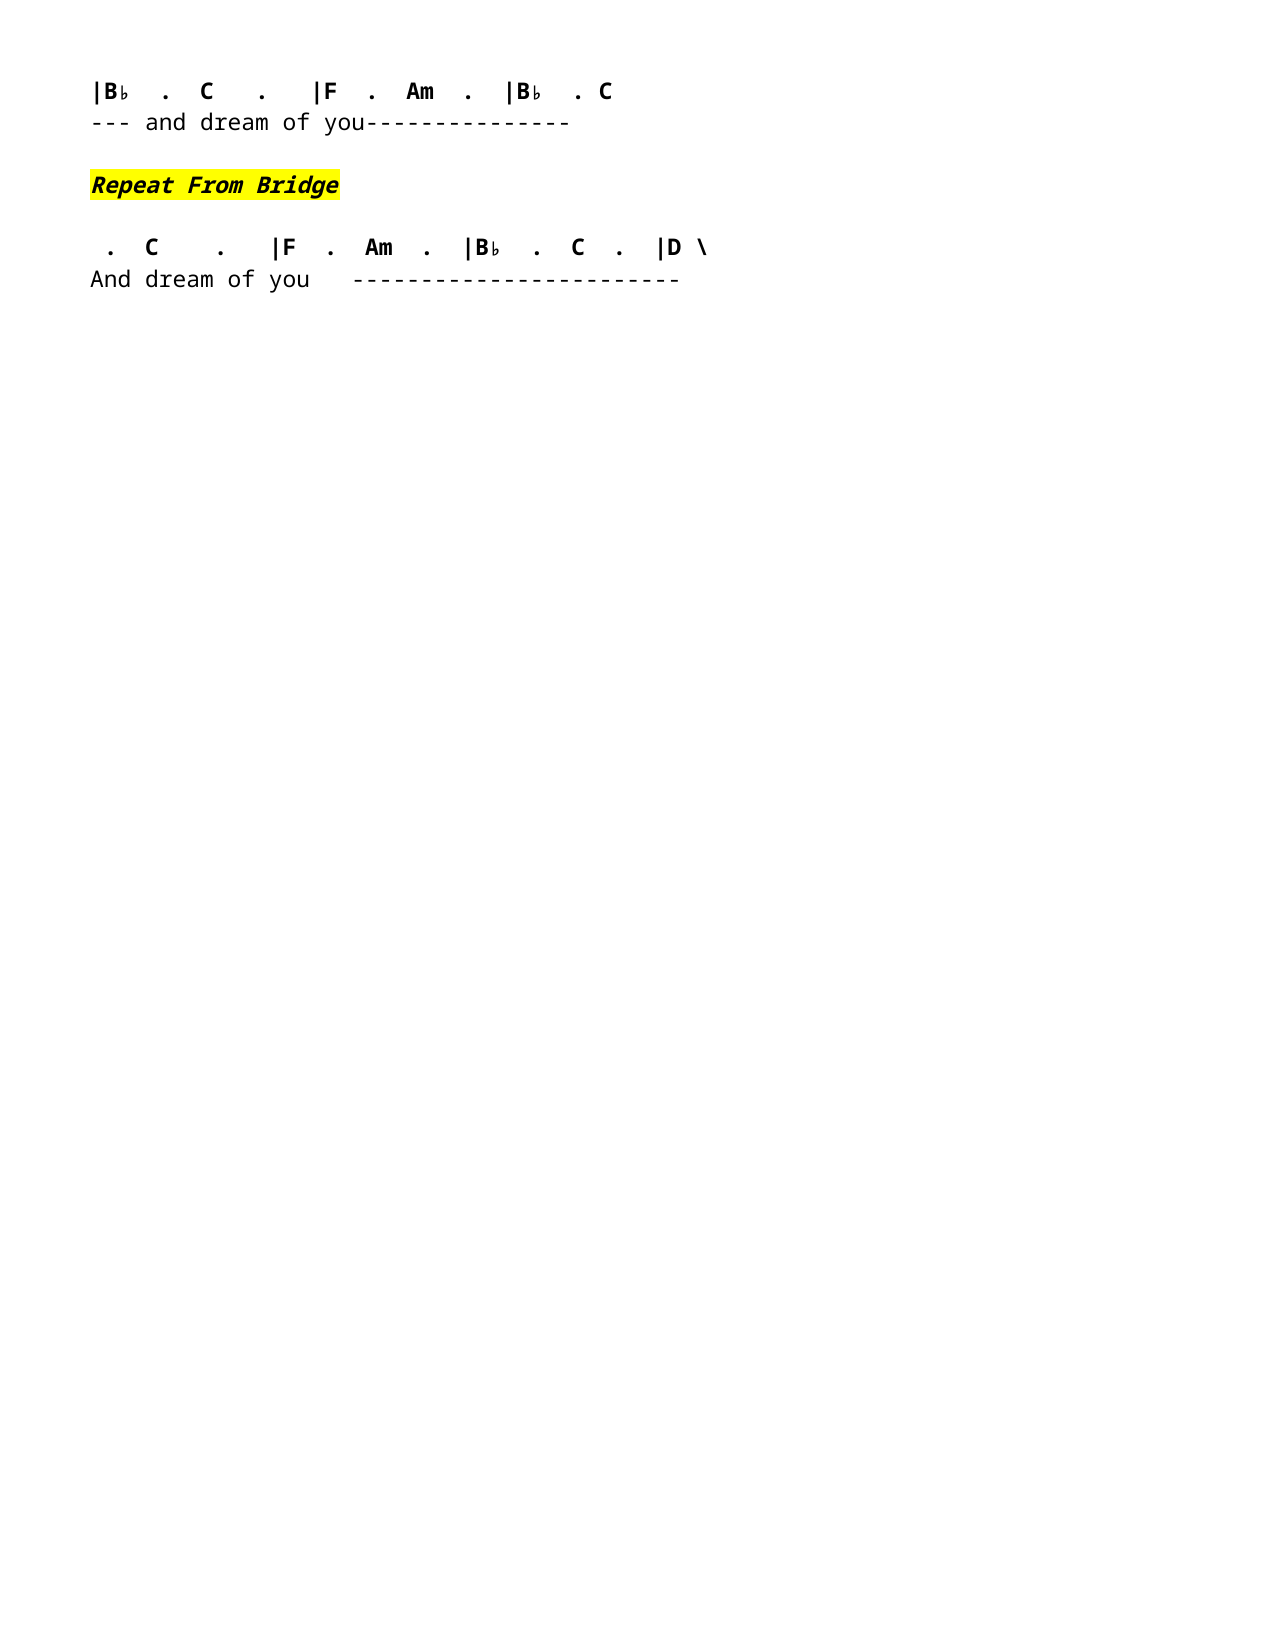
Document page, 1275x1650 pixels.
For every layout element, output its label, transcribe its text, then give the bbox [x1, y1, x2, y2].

text |B♭ . C . |F . Am . |B♭ . C [90, 75, 1215, 106]
text --- and dream of you--------------- [90, 106, 1215, 137]
text . C . |F . Am . |B♭ . C . |D \ [90, 231, 1215, 262]
text Repeat From Bridge [90, 169, 1215, 200]
text And dream of you ------------------------ [90, 262, 1215, 294]
